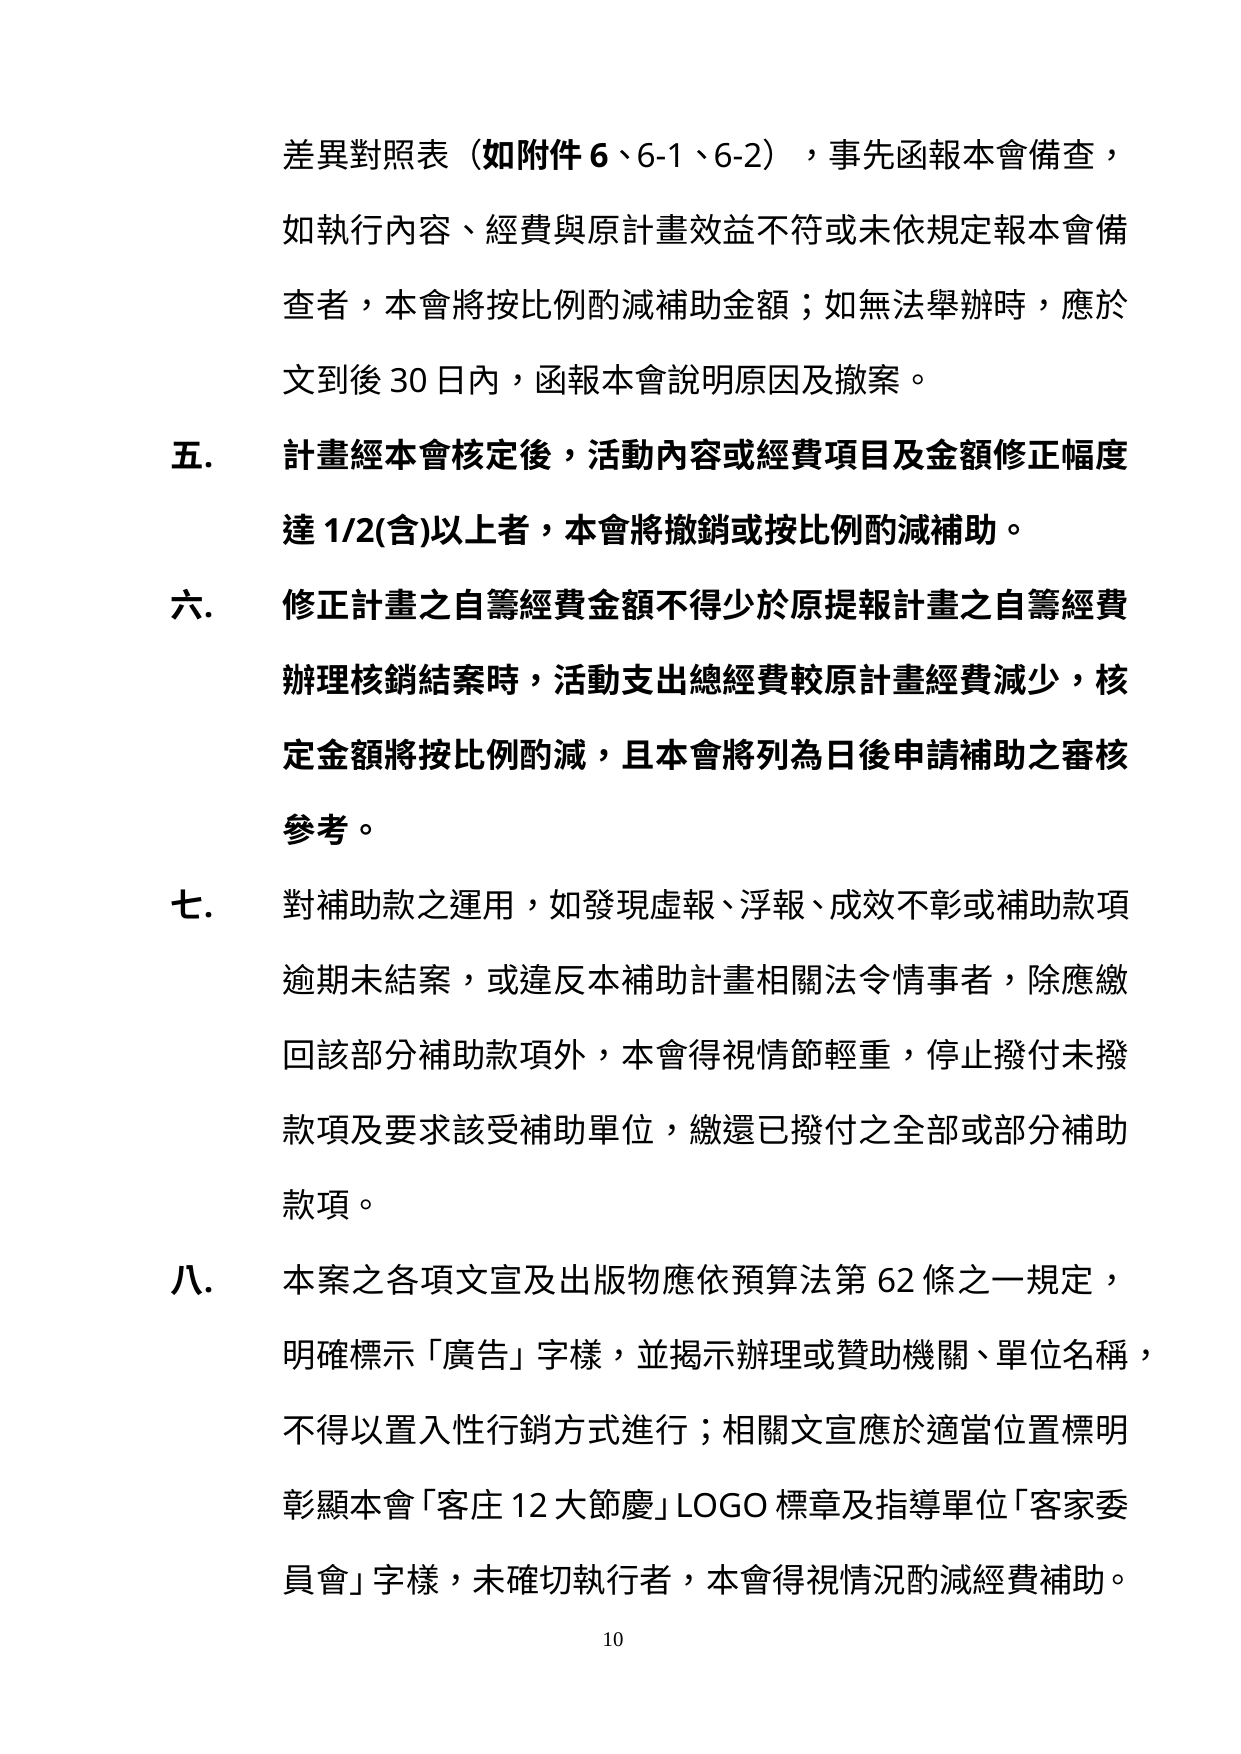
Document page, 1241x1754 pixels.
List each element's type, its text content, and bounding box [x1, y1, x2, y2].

list 差異對照表（如附件6、6-1、6-2），事先函報本會備查，如執行內容、經費與原計畫效益不符或未依規定報本會備查者，本會將按比例酌減補助金額；如無法舉辦時，應於文到後30日內，函報本會說明原因及撤案。 [170, 115, 1129, 415]
list 對補助款之運用，如發現虛報、浮報、成效不彰或補助款項逾期未結案，或違反本補助計畫相關法令情事者，除應繳回該部分補助款項外，本會得視情節輕重，停止撥付未撥款項及要求該受補助單位，繳還已撥付之全部或部分補助款項。 [170, 865, 1129, 1240]
list 修正計畫之自籌經費金額不得少於原提報計畫之自籌經費，辦理核銷結案時，活動支出總經費較原計畫經費減少，核定金額將按比例酌減，且本會將列為日後申請補助之審核參考。 [170, 565, 1129, 865]
list 本案之各項文宣及出版物應依預算法第62條之一規定，明確標示「廣告」字樣，並揭示辦理或贊助機關、單位名稱，不得以置入性行銷方式進行；相關文宣應於適當位置標明、彰顯本會「客庄12大節慶」LOGO標章及指導單位「客家委員會」字樣，未確切執行者，本會得視情況酌減經費補助。 [170, 1240, 1129, 1615]
list 計畫經本會核定後，活動內容或經費項目及金額修正幅度達1/2(含)以上者，本會將撤銷或按比例酌減補助。 [170, 415, 1129, 565]
